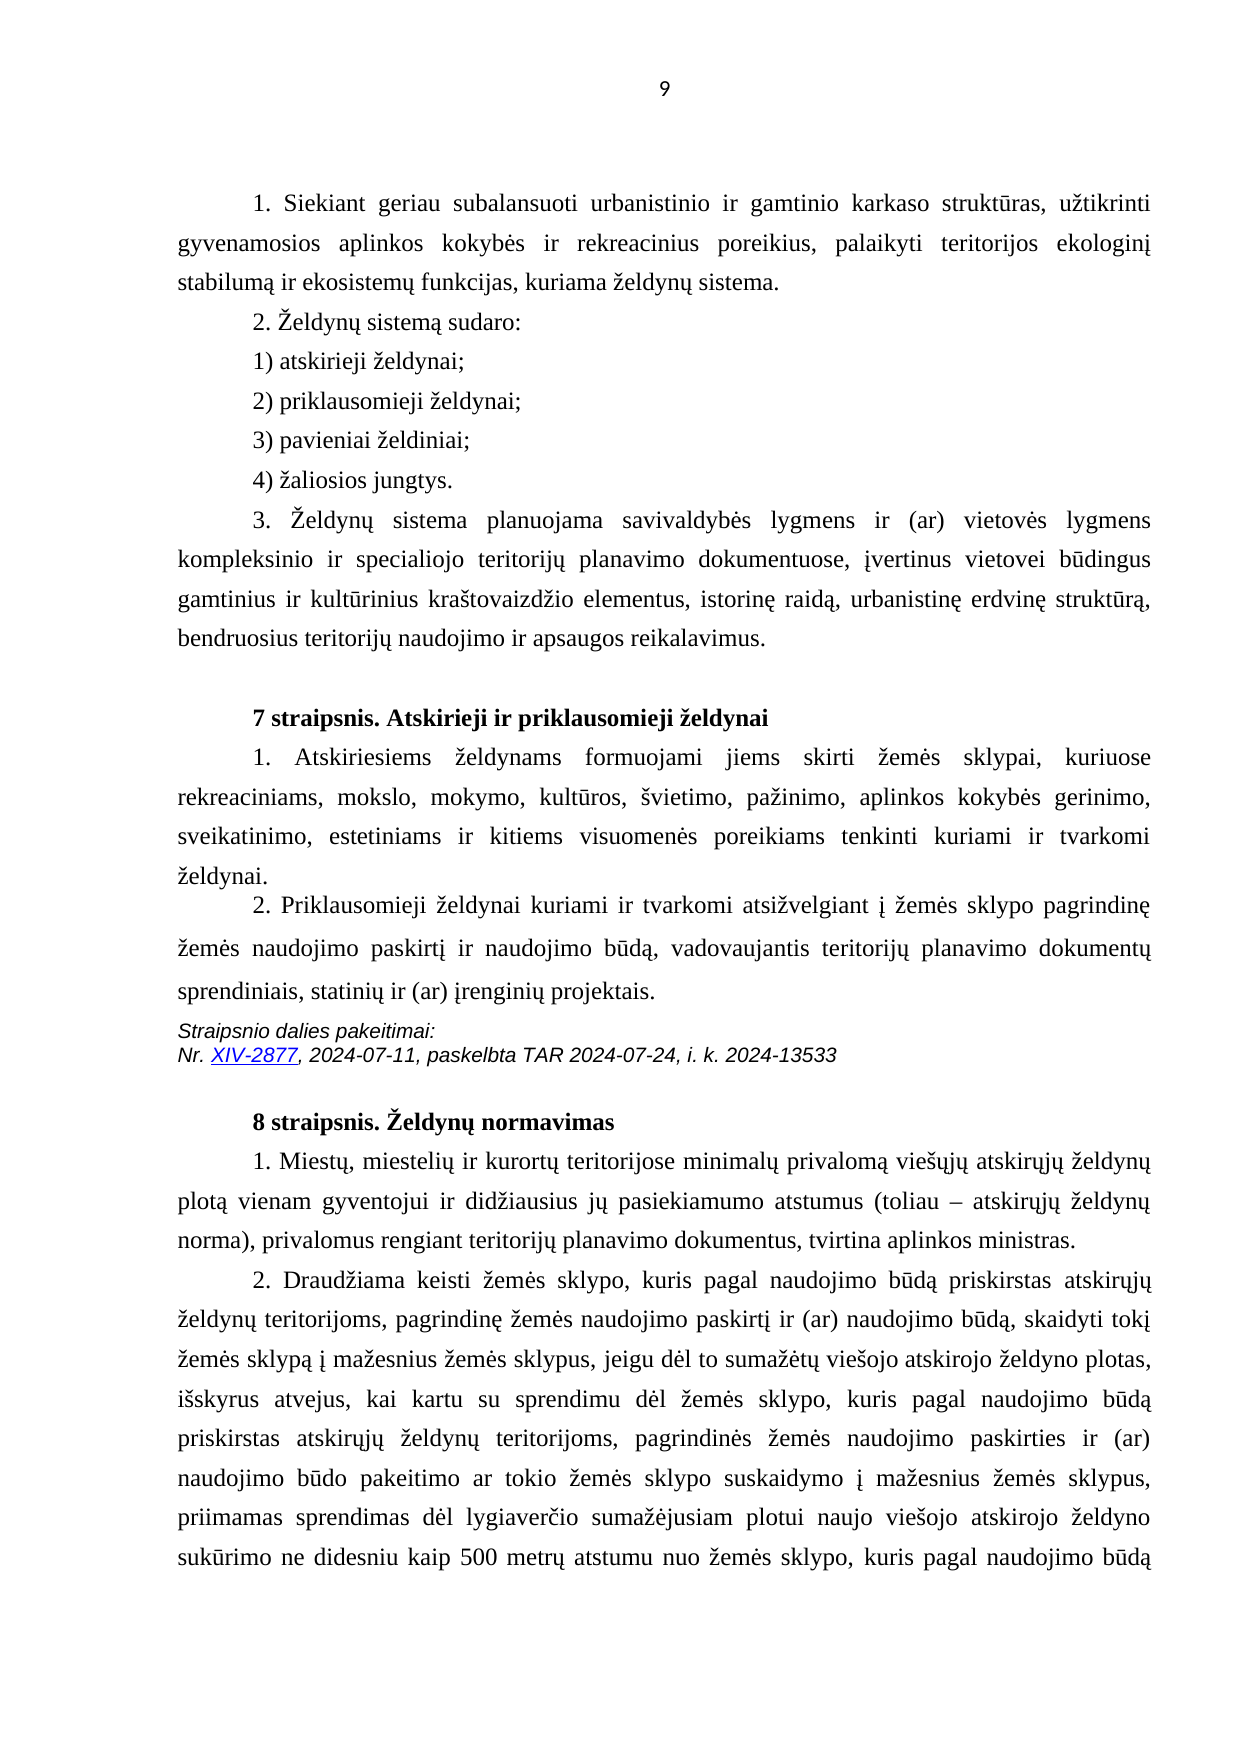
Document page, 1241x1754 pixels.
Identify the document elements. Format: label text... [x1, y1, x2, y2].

text 7 straipsnis. Atskirieji ir priklausomieji želdynai [177, 692, 1152, 731]
text 1. Atskiriesiems želdynams formuojami jiems skirti žemės sklypai, kuriuose rekreaciniams, mokslo, mokymo, kultūros, švietimo, pažinimo, aplinkos kokybės gerinimo, sveikatinimo, estetiniams ir kitiems visuomenės poreikiams tenkinti kuriami ir tvarkomi želdynai. [177, 731, 1152, 890]
text 2. Želdynų sistemą sudaro: [177, 296, 1152, 336]
text 1. Miestų, miestelių ir kurortų teritorijose minimalų privalomą viešųjų atskirųjų želdynų plotą vienam gyventojui ir didžiausius jų pasiekiamumo atstumus (toliau – atskirųjų želdynų norma), privalomus rengiant teritorijų planavimo dokumentus, tvirtina aplinkos ministras. [177, 1135, 1152, 1254]
text 8 straipsnis. Želdynų normavimas [177, 1096, 1152, 1135]
text Nr. XIV-2877, 2024-07-11, paskelbta TAR 2024-07-24, i. k. 2024-13533 [177, 1043, 1152, 1067]
text 3) pavieniai želdiniai; [177, 415, 1152, 454]
text Straipsnio dalies pakeitimai: [177, 1019, 1152, 1043]
text 1. Siekiant geriau subalansuoti urbanistinio ir gamtinio karkaso struktūras, užtikrinti gyvenamosios aplinkos kokybės ir rekreacinius poreikius, palaikyti teritorijos ekologinį stabilumą ir ekosistemų funkcijas, kuriama želdynų sistema. [177, 177, 1152, 296]
text 3. Želdynų sistema planuojama savivaldybės lygmens ir (ar) vietovės lygmens kompleksinio ir specialiojo teritorijų planavimo dokumentuose, įvertinus vietovei būdingus gamtinius ir kultūrinius kraštovaizdžio elementus, istorinę raidą, urbanistinę erdvinę struktūrą, bendruosius teritorijų naudojimo ir apsaugos reikalavimus. [177, 494, 1152, 652]
text 1) atskirieji želdynai; [177, 336, 1152, 375]
text 2. Priklausomieji želdynai kuriami ir tvarkomi atsižvelgiant į žemės sklypo pagrindinę žemės naudojimo paskirtį ir naudojimo būdą, vadovaujantis teritorijų planavimo dokumentų sprendiniais, statinių ir (ar) įrenginių projektais. [177, 890, 1152, 1005]
text 2. Draudžiama keisti žemės sklypo, kuris pagal naudojimo būdą priskirstas atskirųjų želdynų teritorijoms, pagrindinę žemės naudojimo paskirtį ir (ar) naudojimo būdą, skaidyti tokį žemės sklypą į mažesnius žemės sklypus, jeigu dėl to sumažėtų viešojo atskirojo želdyno plotas, išskyrus atvejus, kai kartu su sprendimu dėl žemės sklypo, kuris pagal naudojimo būdą priskirstas atskirųjų želdynų teritorijoms, pagrindinės žemės naudojimo paskirties ir (ar) naudojimo būdo pakeitimo ar tokio žemės sklypo suskaidymo į mažesnius žemės sklypus, priimamas sprendimas dėl lygiaverčio sumažėjusiam plotui naujo viešojo atskirojo želdyno sukūrimo ne didesniu kaip 500 metrų atstumu nuo žemės sklypo, kuris pagal naudojimo būdą [177, 1254, 1152, 1571]
text 2) priklausomieji želdynai; [177, 375, 1152, 415]
text 4) žaliosios jungtys. [177, 454, 1152, 494]
